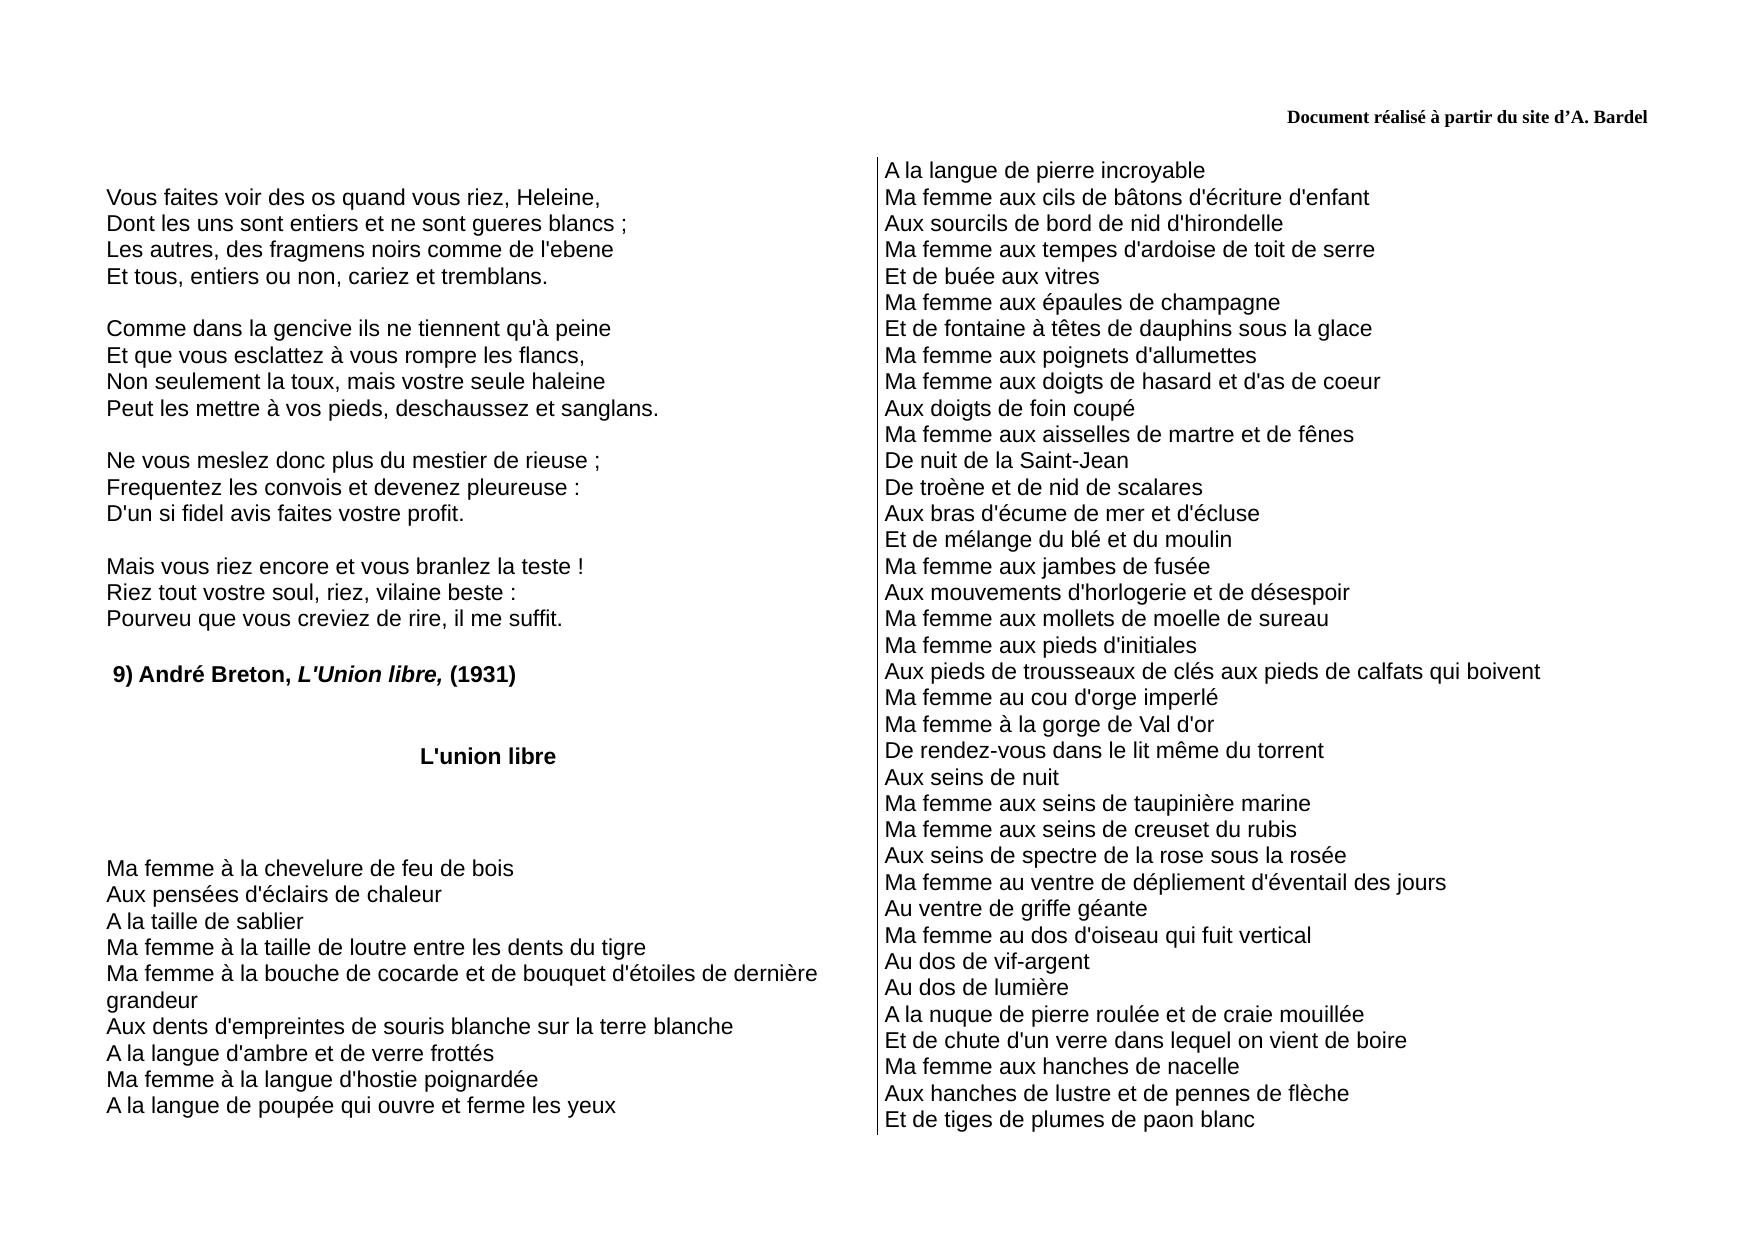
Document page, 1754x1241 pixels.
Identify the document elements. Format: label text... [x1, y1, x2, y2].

text A la langue de pierre incroyable Ma femme aux cils de bâtons d'écriture d'enfant Aux sourcils de bord de nid d'hirondelle Ma femme aux tempes d'ardoise de toit de serre Et de buée aux vitres Ma femme aux épaules de champagne Et de fontaine à têtes de dauphins sous la glace Ma femme aux poignets d'allumettes Ma femme aux doigts de hasard et d'as de coeur Aux doigts de foin coupé Ma femme aux aisselles de martre et de fênes De nuit de la Saint-Jean De troène et de nid de scalares Aux bras d'écume de mer et d'écluse Et de mélange du blé et du moulin Ma femme aux jambes de fusée Aux mouvements d'horlogerie et de désespoir Ma femme aux mollets de moelle de sureau Ma femme aux pieds d'initiales Aux pieds de trousseaux de clés aux pieds de calfats qui boivent Ma femme au cou d'orge imperlé Ma femme à la gorge de Val d'or De rendez-vous dans le lit même du torrent Aux seins de nuit Ma femme aux seins de taupinière marine Ma femme aux seins de creuset du rubis Aux seins de spectre de la rose sous la rosée Ma femme au ventre de dépliement d'éventail des jours Au ventre de griffe géante Ma femme au dos d'oiseau qui fuit vertical Au dos de vif-argent Au dos de lumière A la nuque de pierre roulée et de craie mouillée Et de chute d'un verre dans lequel on vient de boire Ma femme aux hanches de nacelle Aux hanches de lustre et de pennes de flèche Et de tiges de plumes de paon blanc [884, 157, 1648, 1132]
text Vous faites voir des os quand vous riez, Heleine, Dont les uns sont entiers et ne sont gueres blancs ; Les autres, des fragmens noirs comme de l'ebene Et tous, entiers ou non, cariez et tremblans. Comme dans la gencive ils ne tiennent qu'à peine Et que vous esclattez à vous rompre les flancs, Non seulement la toux, mais vostre seule haleine Peut les mettre à vos pieds, deschaussez et sanglans. Ne vous meslez donc plus du mestier de rieuse ; Frequentez les convois et devenez pleureuse : D'un si fidel avis faites vostre profit. Mais vous riez encore et vous branlez la teste ! Riez tout vostre soul, riez, vilaine beste : Pourveu que vous creviez de rire, il me suffit. [106, 157, 869, 632]
text Ma femme à la chevelure de feu de bois Aux pensées d'éclairs de chaleur A la taille de sablier Ma femme à la taille de loutre entre les dents du tigre Ma femme à la bouche de cocarde et de bouquet d'étoiles de dernière grandeur Aux dents d'empreintes de souris blanche sur la terre blanche A la langue d'ambre et de verre frottés Ma femme à la langue d'hostie poignardée A la langue de poupée qui ouvre et ferme les yeux [106, 855, 869, 1118]
text 9) André Breton, L'Union libre, (1931) [106, 661, 869, 687]
text L'union libre [106, 743, 869, 770]
